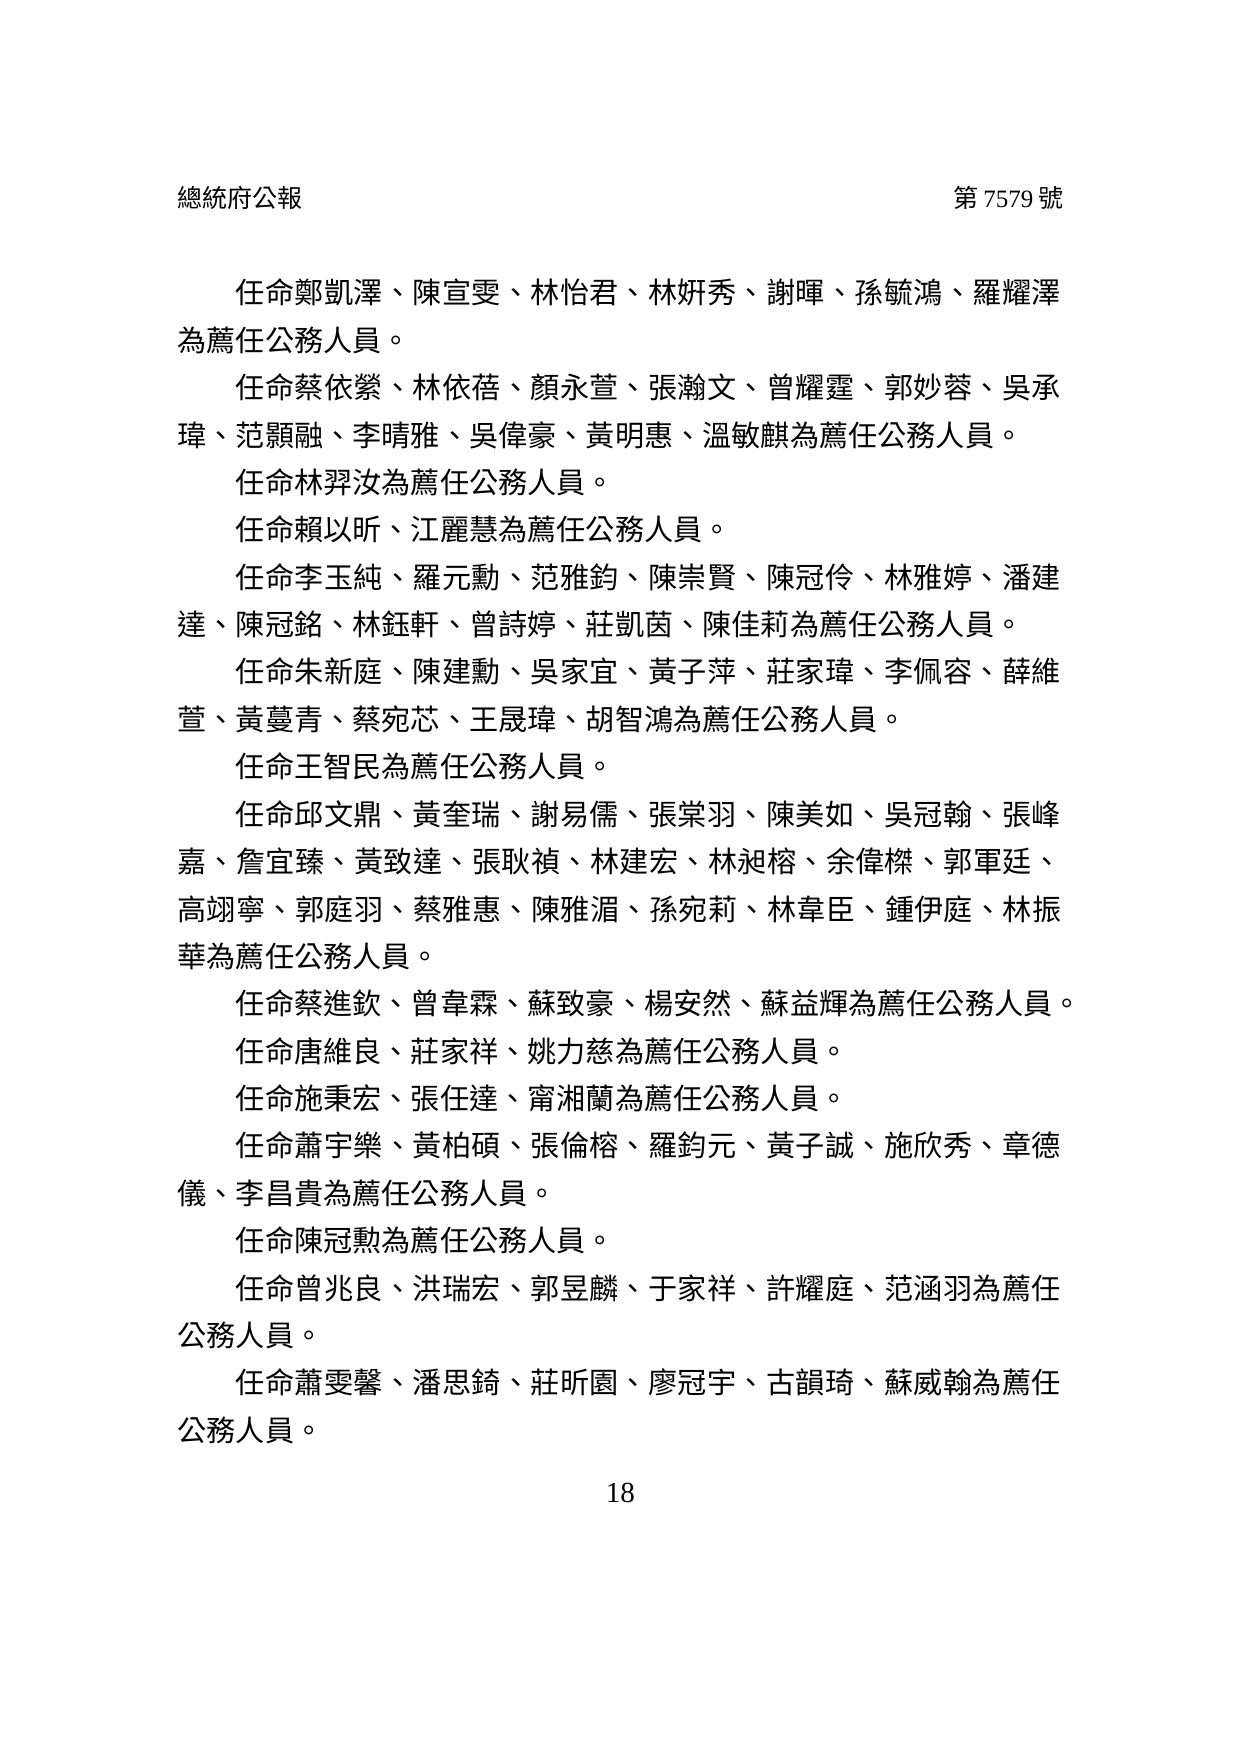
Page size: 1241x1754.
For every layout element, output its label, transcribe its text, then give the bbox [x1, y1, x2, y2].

text 任命陳冠勲為薦任公務人員。 [177, 1214, 1063, 1261]
text 任命賴以昕、江麗慧為薦任公務人員。 [177, 503, 1063, 550]
text 任命蕭宇樂、黃柏碩、張倫榕、羅鈞元、黃子誠、施欣秀、章德儀、李昌貴為薦任公務人員。 [177, 1119, 1063, 1214]
text 任命施秉宏、張任達、甯湘蘭為薦任公務人員。 [177, 1072, 1063, 1119]
text 任命蔡進欽、曾韋霖、蘇致豪、楊安然、蘇益輝為薦任公務人員。 [177, 977, 1063, 1024]
text 任命蕭雯馨、潘思錡、莊昕園、廖冠宇、古韻琦、蘇威翰為薦任公務人員。 [177, 1356, 1063, 1451]
text 任命王智民為薦任公務人員。 [177, 740, 1063, 787]
text 任命邱文鼎、黃奎瑞、謝易儒、張棠羽、陳美如、吳冠翰、張峰嘉、詹宜臻、黃致達、張耿禎、林建宏、林昶榕、余偉榤、郭軍廷、高翊寧、郭庭羽、蔡雅惠、陳雅湄、孫宛莉、林韋臣、鍾伊庭、林振華為薦任公務人員。 [177, 787, 1063, 977]
text 任命鄭凱澤、陳宣雯、林怡君、林姸秀、謝暉、孫毓鴻、羅耀澤為薦任公務人員。 [177, 266, 1063, 361]
text 任命蔡依縈、林依蓓、顏永萱、張瀚文、曾耀霆、郭妙蓉、吳承瑋、范顥融、李晴雅、吳偉豪、黃明惠、溫敏麒為薦任公務人員。 [177, 361, 1063, 455]
text 任命唐維良、莊家祥、姚力慈為薦任公務人員。 [177, 1024, 1063, 1072]
text 任命朱新庭、陳建勳、吳家宜、黃子萍、莊家瑋、李佩容、薛維萱、黃蔓青、蔡宛芯、王晟瑋、胡智鴻為薦任公務人員。 [177, 645, 1063, 740]
text 任命曾兆良、洪瑞宏、郭昱麟、于家祥、許耀庭、范涵羽為薦任公務人員。 [177, 1261, 1063, 1356]
text 任命李玉純、羅元勳、范雅鈞、陳崇賢、陳冠伶、林雅婷、潘建達、陳冠銘、林鈺軒、曾詩婷、莊凱茵、陳佳莉為薦任公務人員。 [177, 550, 1063, 645]
text 任命林羿汝為薦任公務人員。 [177, 455, 1063, 503]
